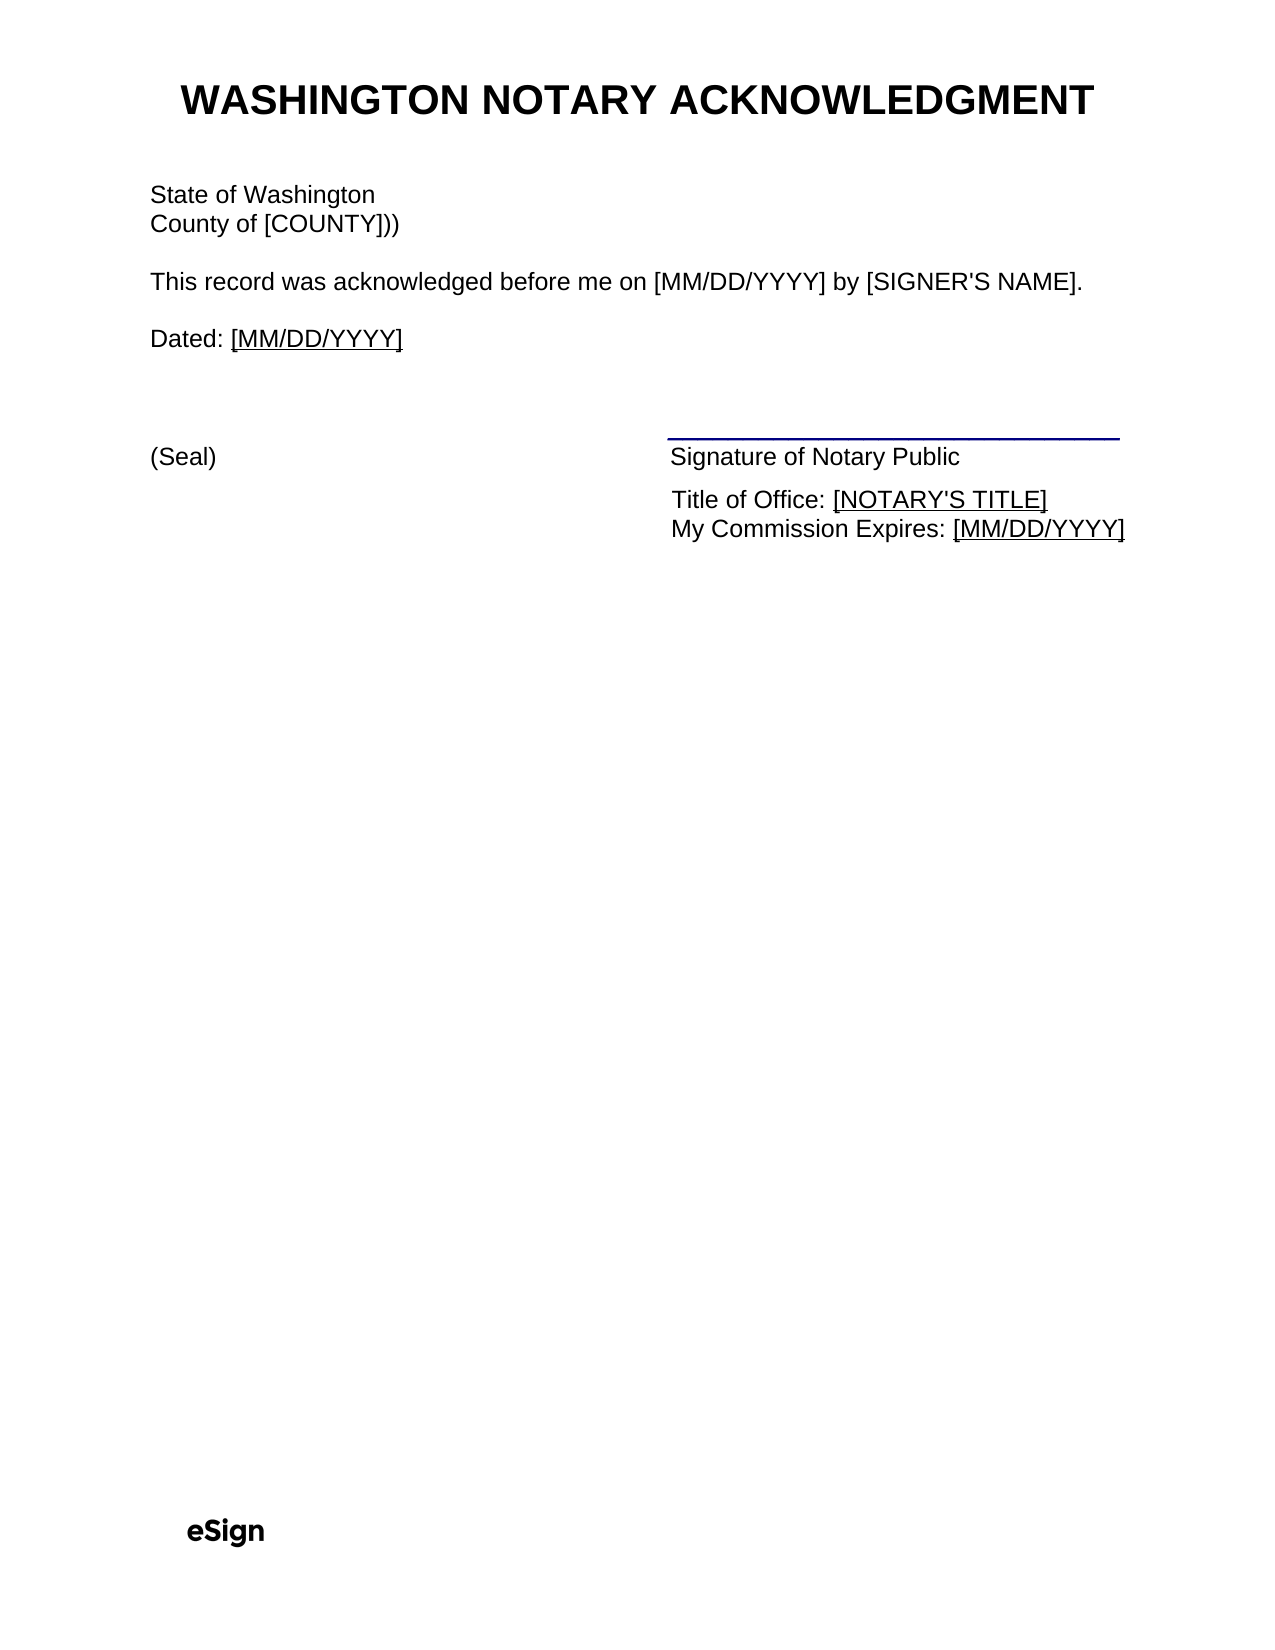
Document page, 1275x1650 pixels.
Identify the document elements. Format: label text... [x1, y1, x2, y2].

subtitle My Commission Expires: [MM/DD/YYYY] [150, 513, 1125, 542]
text County of [COUNTY])) [150, 209, 1125, 238]
title WASHINGTON NOTARY ACKNOWLEDGMENT [150, 75, 1125, 123]
subtitle This record was acknowledged before me on [MM/DD/YYYY] by [SIGNER'S NAME]. [150, 267, 1125, 295]
text (Seal) Signature of Notary Public [150, 442, 1125, 470]
subtitle Title of Office: [NOTARY'S TITLE] [150, 485, 1125, 513]
subtitle Dated: [MM/DD/YYYY] [150, 324, 1125, 353]
text ______________________________ [150, 410, 1125, 442]
subtitle State of Washington [150, 180, 1125, 209]
